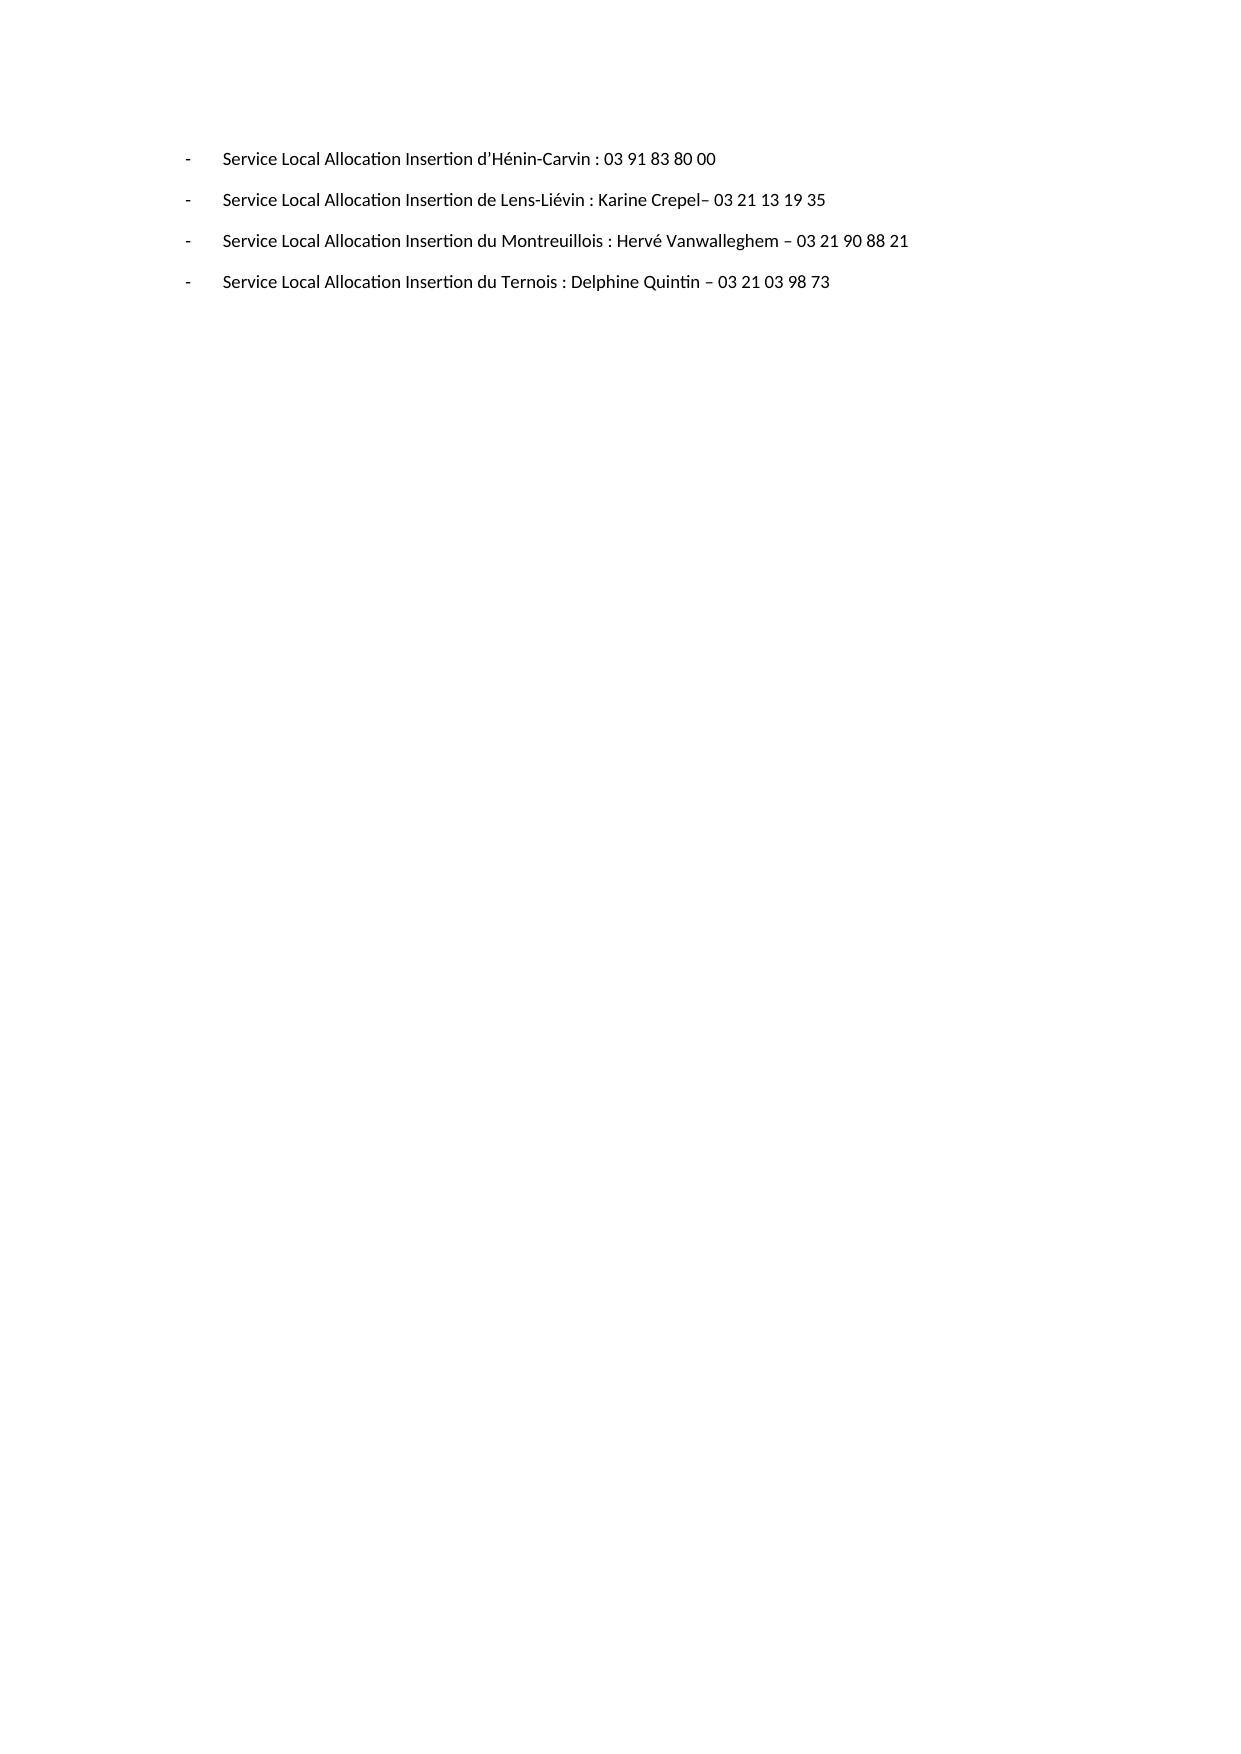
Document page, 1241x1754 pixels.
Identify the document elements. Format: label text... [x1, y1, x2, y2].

list Service Local Allocation Insertion d’Hénin-Carvin : 03 91 83 80 00 [185, 148, 1093, 171]
list Service Local Allocation Insertion du Montreuillois : Hervé Vanwalleghem – 03 21 90 88 21 [185, 229, 1093, 252]
list Service Local Allocation Insertion de Lens-Liévin : Karine Crepel– 03 21 13 19 35 [185, 188, 1093, 211]
list Service Local Allocation Insertion du Ternois : Delphine Quintin – 03 21 03 98 73 [185, 270, 1093, 293]
